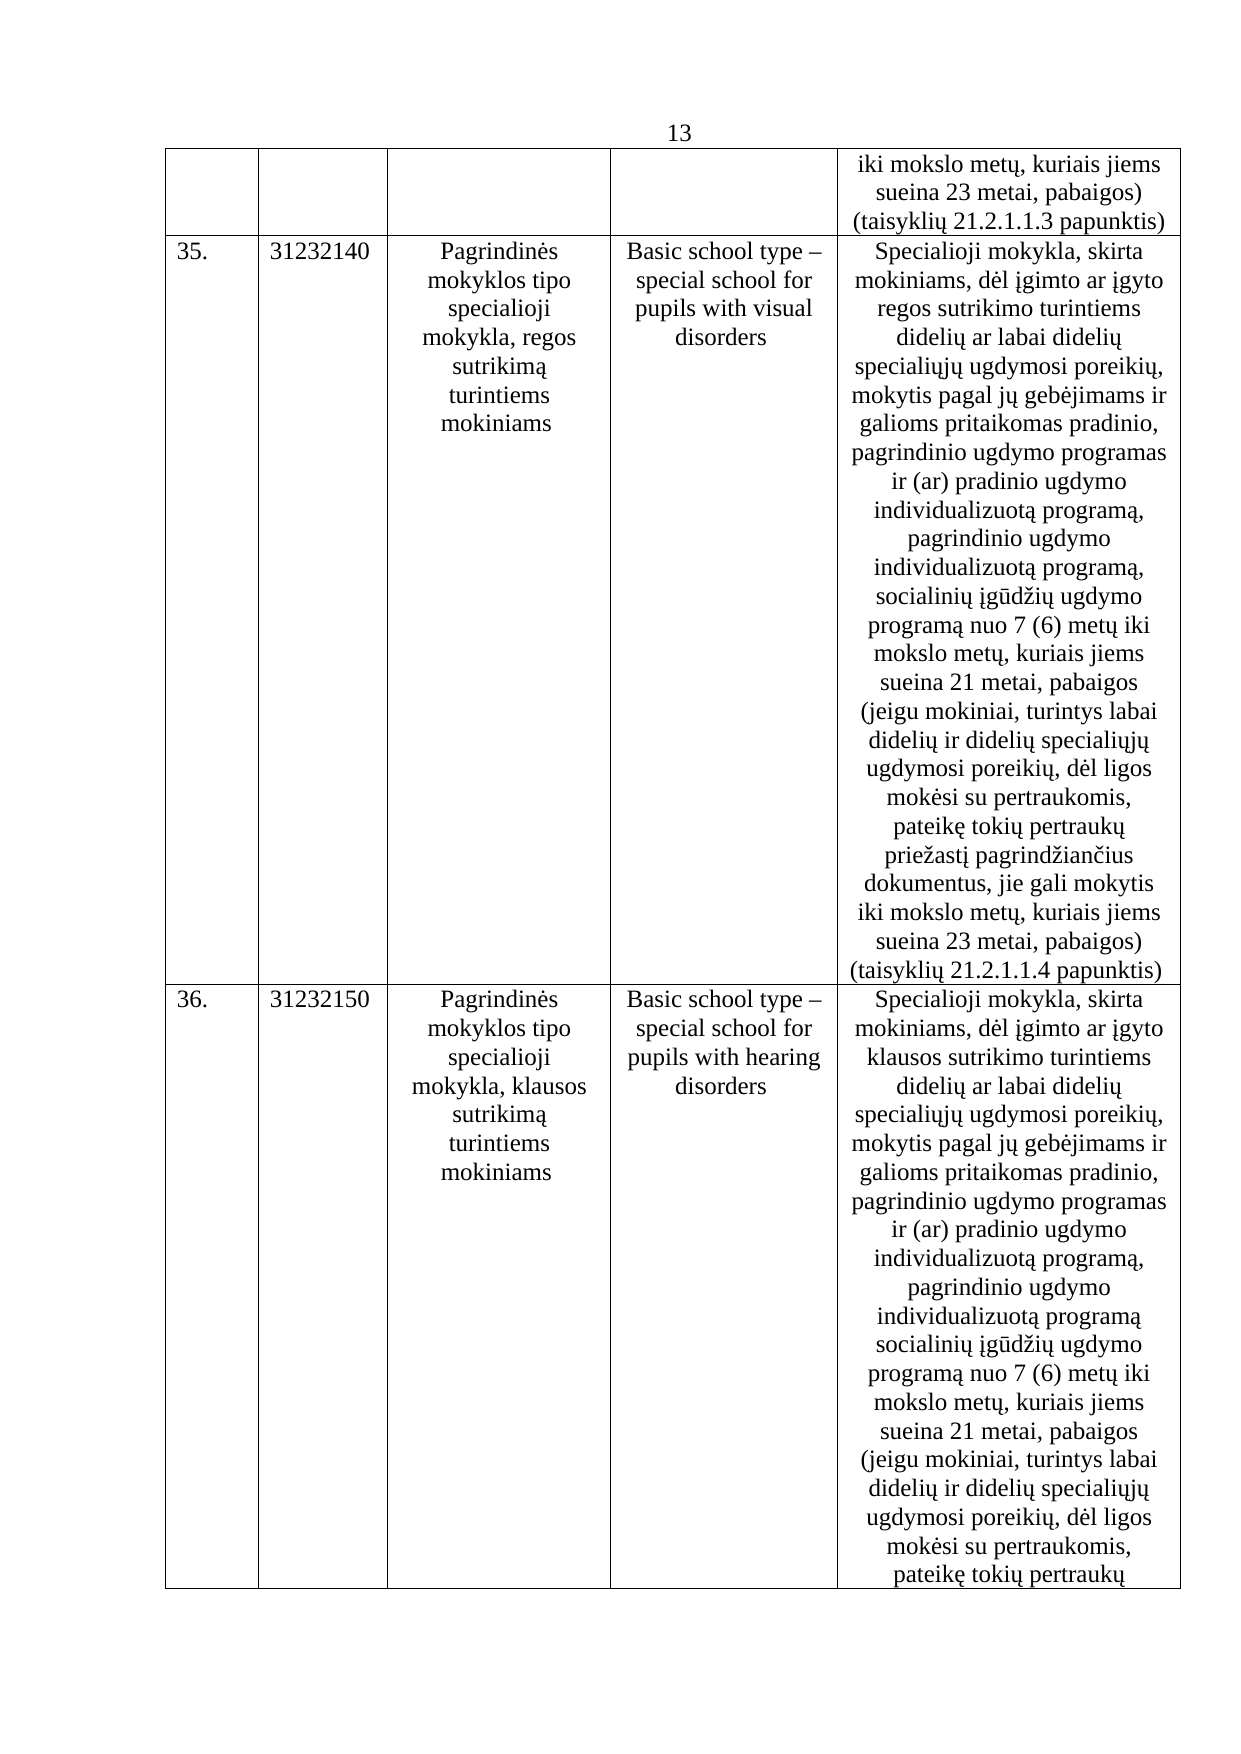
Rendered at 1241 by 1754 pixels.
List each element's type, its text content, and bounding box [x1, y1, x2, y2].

table_cell [388, 149, 610, 235]
table_cell 36. [166, 985, 258, 1588]
table_cell Basic school type – special school for pupils with visual disorders [611, 236, 837, 983]
table_cell iki mokslo metų, kuriais jiems sueina 23 metai, pabaigos) (taisyklių 21.2.1.1.3 papunktis) [838, 149, 1180, 235]
table_cell [611, 149, 837, 235]
table_cell Specialioji mokykla, skirta mokiniams, dėl įgimto ar įgyto regos sutrikimo turintiems didelių ar labai didelių specialiųjų ugdymosi poreikių, mokytis pagal jų gebėjimams ir galioms pritaikomas pradinio, pagrindinio ugdymo programas ir (ar) pradinio ugdymo individualizuotą programą, pagrindinio ugdymo individualizuotą programą, socialinių įgūdžių ugdymo programą nuo 7 (6) metų iki mokslo metų, kuriais jiems sueina 21 metai, pabaigos (jeigu mokiniai, turintys labai didelių ir didelių specialiųjų ugdymosi poreikių, dėl ligos mokėsi su pertraukomis, pateikę tokių pertraukų priežastį pagrindžiančius dokumentus, jie gali mokytis iki mokslo metų, kuriais jiems sueina 23 metai, pabaigos) (taisyklių 21.2.1.1.4 papunktis) [838, 236, 1180, 983]
table_cell Basic school type – special school for pupils with hearing disorders [611, 985, 837, 1588]
table_cell 35. [166, 236, 258, 983]
table_cell Specialioji mokykla, skirta mokiniams, dėl įgimto ar įgyto klausos sutrikimo turintiems didelių ar labai didelių specialiųjų ugdymosi poreikių, mokytis pagal jų gebėjimams ir galioms pritaikomas pradinio, pagrindinio ugdymo programas ir (ar) pradinio ugdymo individualizuotą programą, pagrindinio ugdymo individualizuotą programą socialinių įgūdžių ugdymo programą nuo 7 (6) metų iki mokslo metų, kuriais jiems sueina 21 metai, pabaigos (jeigu mokiniai, turintys labai didelių ir didelių specialiųjų ugdymosi poreikių, dėl ligos mokėsi su pertraukomis, pateikę tokių pertraukų [838, 985, 1180, 1588]
table_cell [259, 149, 387, 235]
table_cell [166, 149, 258, 235]
table_cell 31232150 [259, 985, 387, 1588]
table_cell Pagrindinės mokyklos tipo specialioji mokykla, klausos sutrikimą turintiems mokiniams [388, 985, 610, 1588]
table_cell 31232140 [259, 236, 387, 983]
table_cell Pagrindinės mokyklos tipo specialioji mokykla, regos sutrikimą turintiems mokiniams [388, 236, 610, 983]
